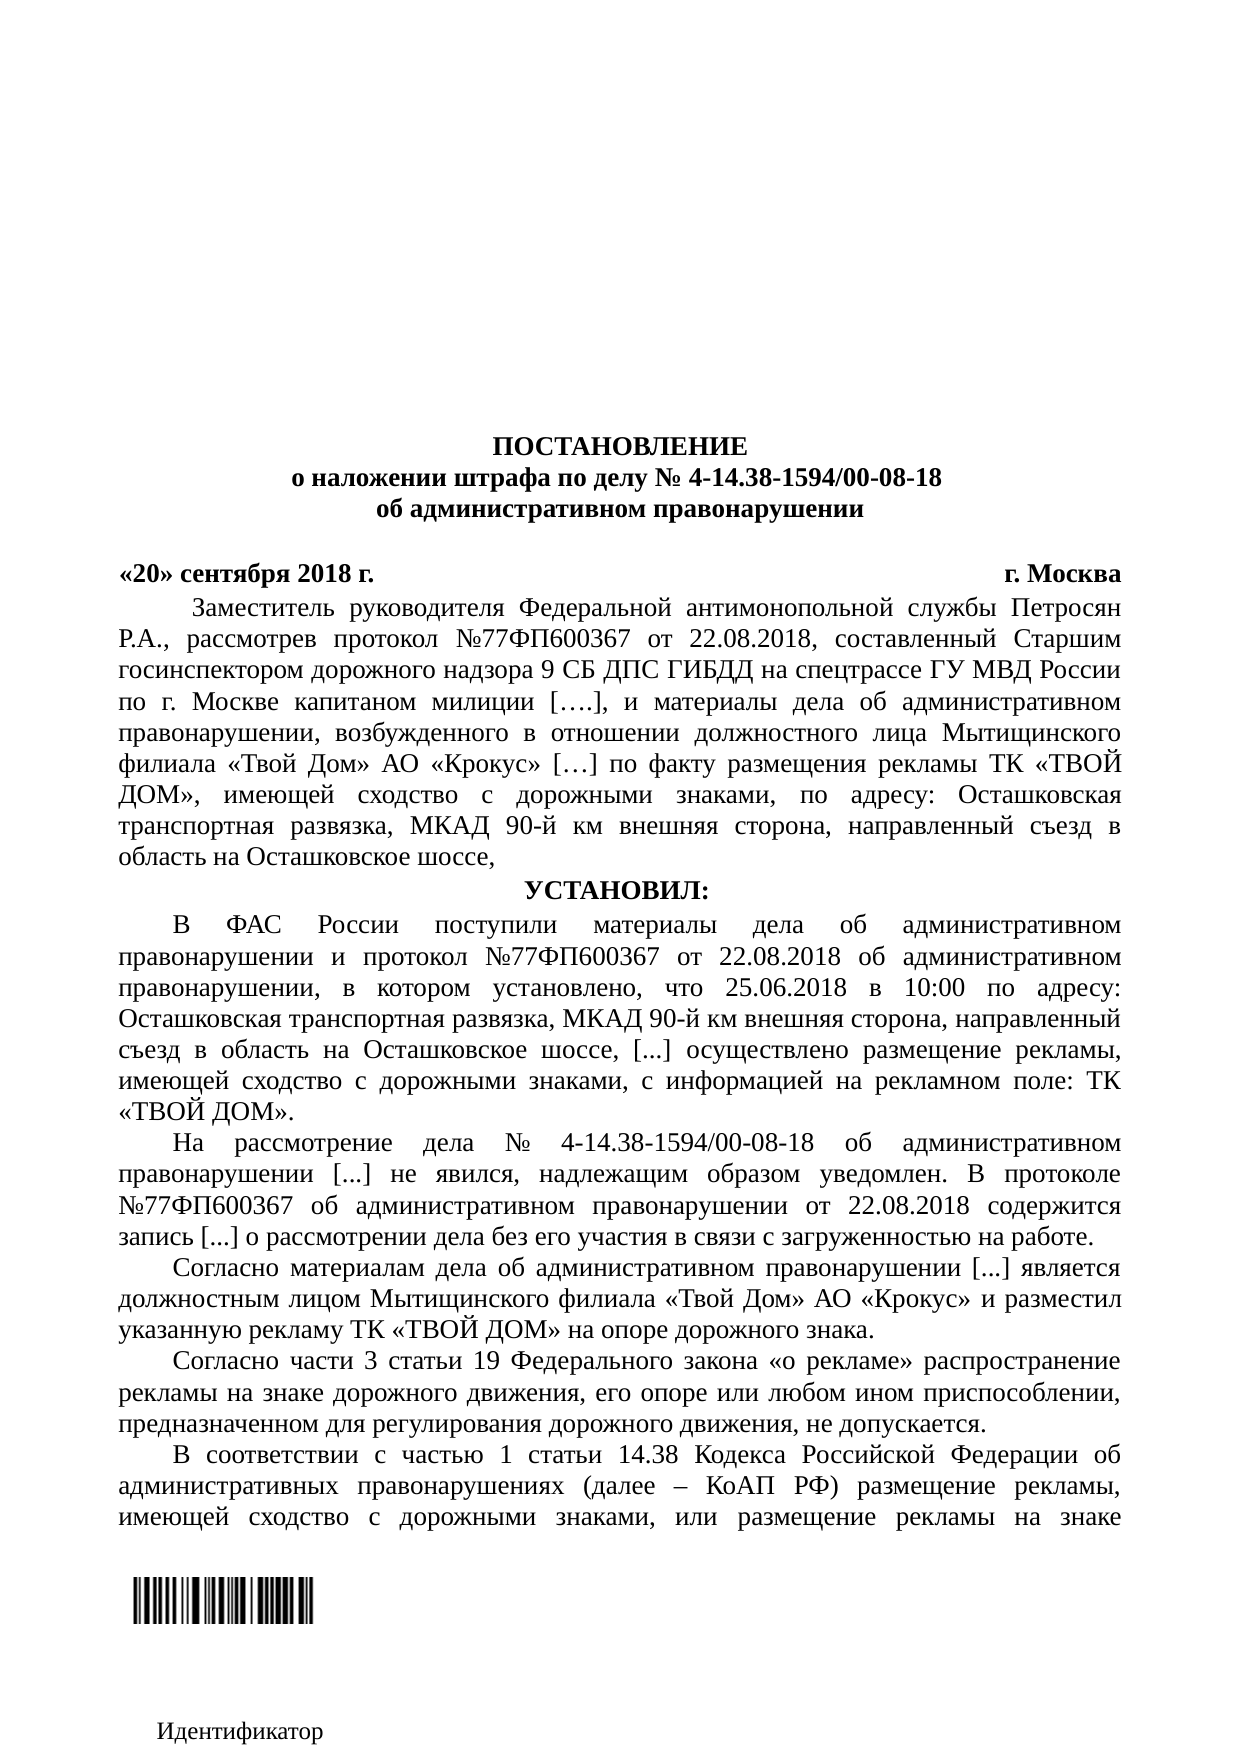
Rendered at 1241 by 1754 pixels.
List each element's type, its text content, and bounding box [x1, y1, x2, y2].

text Заместитель руководителя Федеральной антимонопольной службы Петросян Р.А., рассмотрев протокол №77ФП600367 от 22.08.2018, составленный Старшим госинспектором дорожного надзора 9 СБ ДПС ГИБДД на спецтрассе ГУ МВД России по г. Москве капитаном милиции [….], и материалы дела об административном правонарушении, возбужденного в отношении должностного лица Мытищинского филиала «Твой Дом» АО «Крокус» […] по факту размещения рекламы ТК «ТВОЙ ДОМ», имеющей сходство с дорожными знаками, по адресу: Осташковская транспортная развязка, МКАД 90-й км внешняя сторона, направленный съезд в область на Осташковское шоссе, [118, 591, 1122, 871]
text ПОСТАНОВЛЕНИЕ [118, 429, 1122, 461]
text УСТАНОВИЛ: [118, 874, 1122, 906]
text о наложении штрафа по делу № 4-14.38-1594/00-08-18 [118, 461, 1122, 492]
text «20» сентября 2018 г. г. Москва [118, 557, 1122, 588]
text На рассмотрение дела № 4-14.38-1594/00-08-18 об административном правонарушении [...] не явился, надлежащим образом уведомлен. В протоколе №77ФП600367 об административном правонарушении от 22.08.2018 содержится запись [...] о рассмотрении дела без его участия в связи с загруженностью на работе. [118, 1126, 1122, 1251]
text Согласно части 3 статьи 19 Федерального закона «о рекламе» распространение рекламы на знаке дорожного движения, его опоре или любом ином приспособлении, предназначенном для регулирования дорожного движения, не допускается. [118, 1344, 1122, 1438]
text В соответствии с частью 1 статьи 14.38 Кодекса Российской Федерации об административных правонарушениях (далее – КоАП РФ) размещение рекламы, имеющей сходство с дорожными знаками, или размещение рекламы на знаке [118, 1438, 1122, 1531]
picture [118, 1577, 331, 1624]
text Согласно материалам дела об административном правонарушении [...] является должностным лицом Мытищинского филиала «Твой Дом» АО «Крокус» и разместил указанную рекламу ТК «ТВОЙ ДОМ» на опоре дорожного знака. [118, 1251, 1122, 1344]
text об административном правонарушении [118, 492, 1122, 523]
text В ФАС России поступили материалы дела об административном правонарушении и протокол №77ФП600367 от 22.08.2018 об административном правонарушении, в котором установлено, что 25.06.2018 в 10:00 по адресу: Осташковская транспортная развязка, МКАД 90-й км внешняя сторона, направленный съезд в область на Осташковское шоссе, [...] осуществлено размещение рекламы, имеющей сходство с дорожными знаками, с информацией на рекламном поле: ТК «ТВОЙ ДОМ». [118, 908, 1122, 1126]
